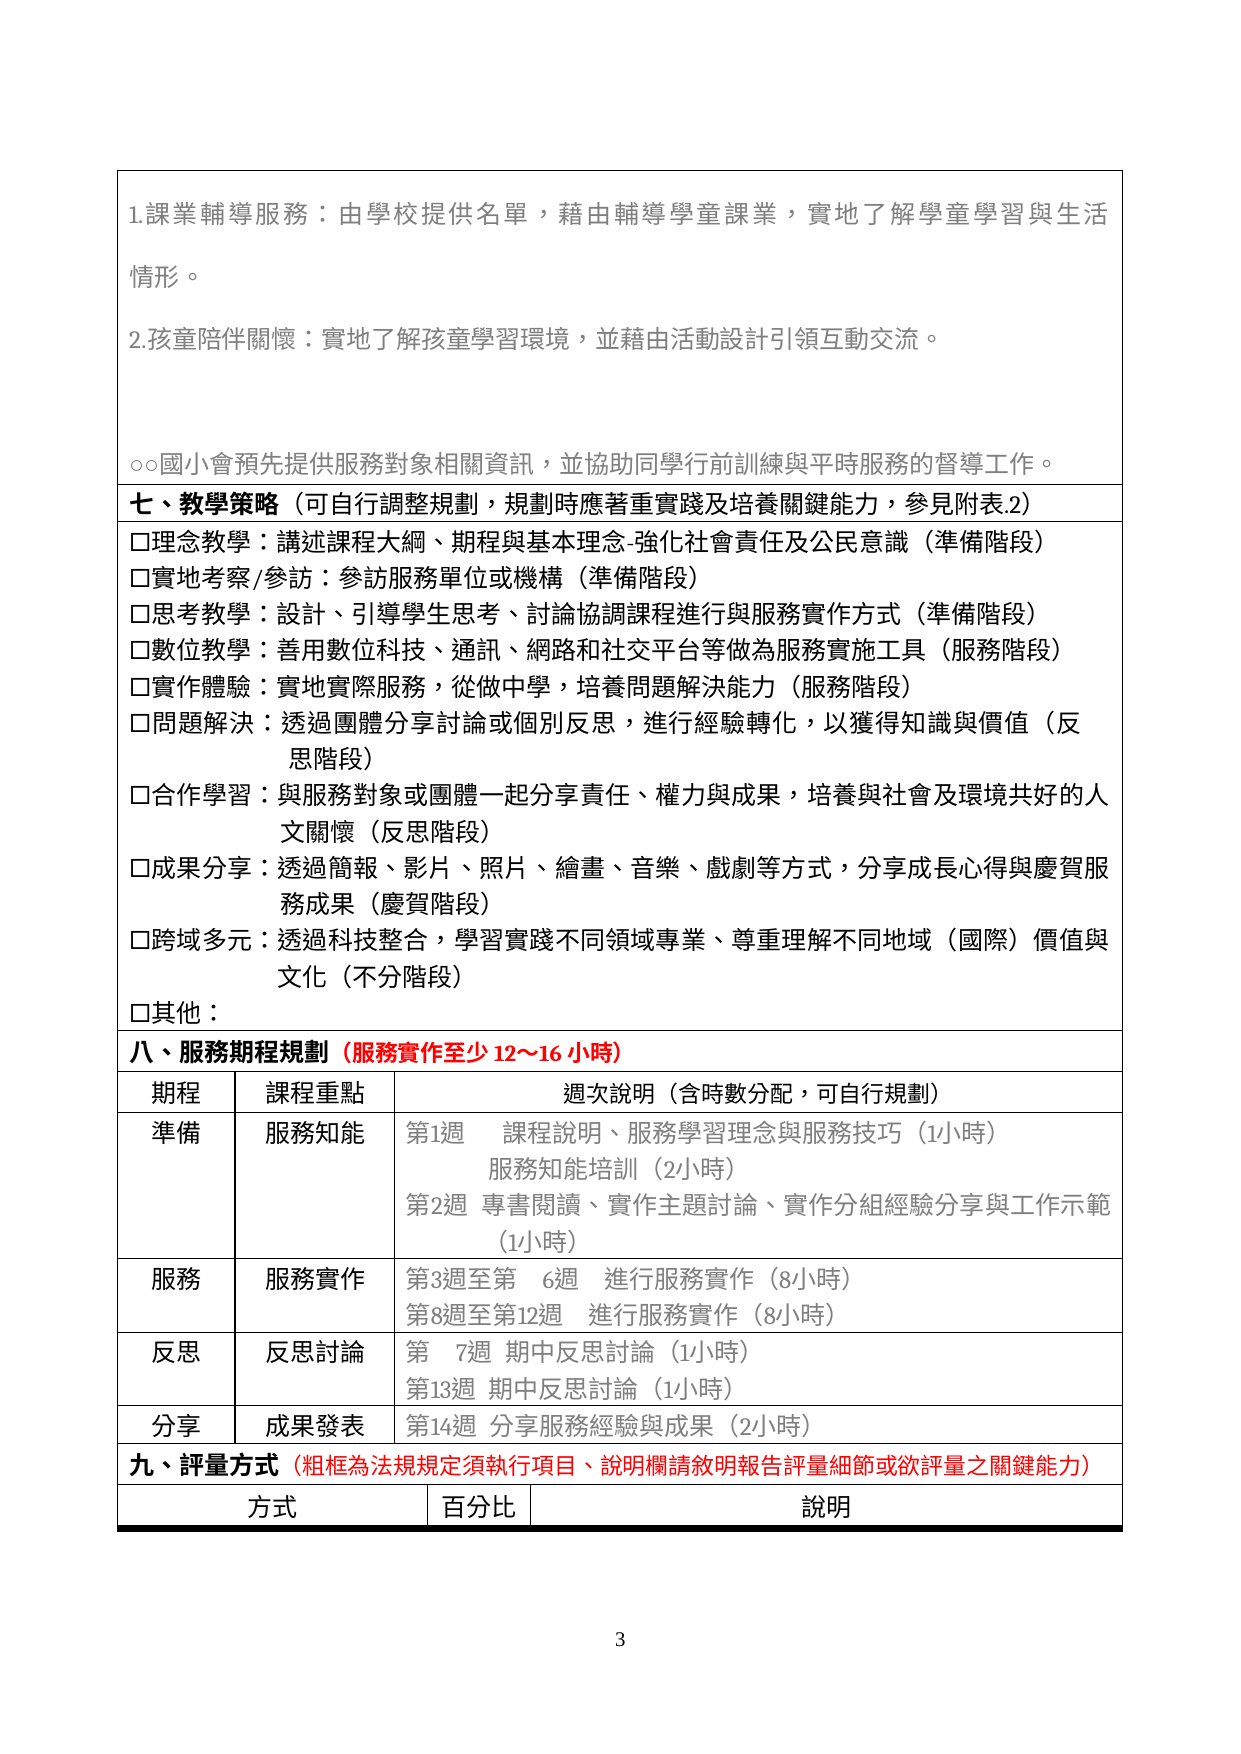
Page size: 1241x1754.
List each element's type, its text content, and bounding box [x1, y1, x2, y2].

table_cell 八、服務期程規劃（服務實作至少12～16 小時） [118, 1031, 1122, 1071]
table_cell 服務實作 [236, 1259, 394, 1332]
table_cell 第3週至第 6週 進行服務實作（8小時） 第8週至第12週 進行服務實作（8小時） [395, 1259, 1122, 1332]
table_cell 反思 [118, 1333, 234, 1405]
table_cell 服務 [118, 1259, 234, 1332]
table_cell 方式 [118, 1485, 427, 1525]
table_cell 分享 [118, 1406, 234, 1443]
table_cell 第 7週 期中反思討論（1小時） 第13週 期中反思討論（1小時） [395, 1333, 1122, 1405]
table_cell 期程 [118, 1072, 234, 1112]
table_cell 週次說明（含時數分配，可自行規劃） [395, 1072, 1122, 1112]
table_cell 反思討論 [236, 1333, 394, 1405]
table_cell 成果發表 [236, 1406, 394, 1443]
table_cell 第14週 分享服務經驗與成果（2小時） [395, 1406, 1122, 1443]
table_cell 七、教學策略（可自行調整規劃，規劃時應著重實踐及培養關鍵能力，參見附表.2） [118, 485, 1122, 521]
table_cell 說明 [531, 1485, 1122, 1525]
table_cell 1.課業輔導服務：由學校提供名單，藉由輔導學童課業，實地了解學童學習與生活 情形。 2.孩童陪伴關懷：實地了解孩童學習環境，並藉由活動設計引領互動交流。 ○○國小會預先提供服務對象相關資訊，並協助同學行前訓練與平時服務的督導工作。 [118, 171, 1122, 484]
table_cell 九、評量方式（粗框為法規規定須執行項目、說明欄請敘明報告評量細節或欲評量之關鍵能力） [118, 1444, 1122, 1484]
table_cell 理念教學：講述課程大綱、期程與基本理念-強化社會責任及公民意識（準備階段） 實地考察/參訪：參訪服務單位或機構（準備階段） 思考教學：設計、引導學生思考、討論協調課程進行與服務實作方式（準備階段） 數位教學：善用數位科技、通訊、網路和社交平台等做為服務實施工具（服務階段） 實作體驗：實地實際服務，從做中學，培養問題解決能力（服務階段） 問題解決：透過團體分享討論或個別反思，進行經驗轉化，以獲得知識與價值（反 思階段） 合作學習：與服務對象或團體一起分享責任、權力與成果，培養與社會及環境共好的人 文關懷（反思階段） 成果分享：透過簡報、影片、照片、繪畫、音樂、戲劇等方式，分享成長心得與慶賀服務成果（慶賀階段） 跨域多元：透過科技整合，學習實踐不同領域專業、尊重理解不同地域（國際）價值與 文化（不分階段） 其他： [118, 522, 1122, 1029]
table_cell 百分比 [428, 1485, 530, 1525]
table_cell 準備 [118, 1113, 234, 1258]
table_cell 服務知能 [236, 1113, 394, 1258]
table_cell 課程重點 [236, 1072, 394, 1112]
table_cell 第1週 課程說明、服務學習理念與服務技巧（1小時） 服務知能培訓（2小時） 第2週 專書閱讀、實作主題討論、實作分組經驗分享與工作示範（1小時） [395, 1113, 1122, 1258]
